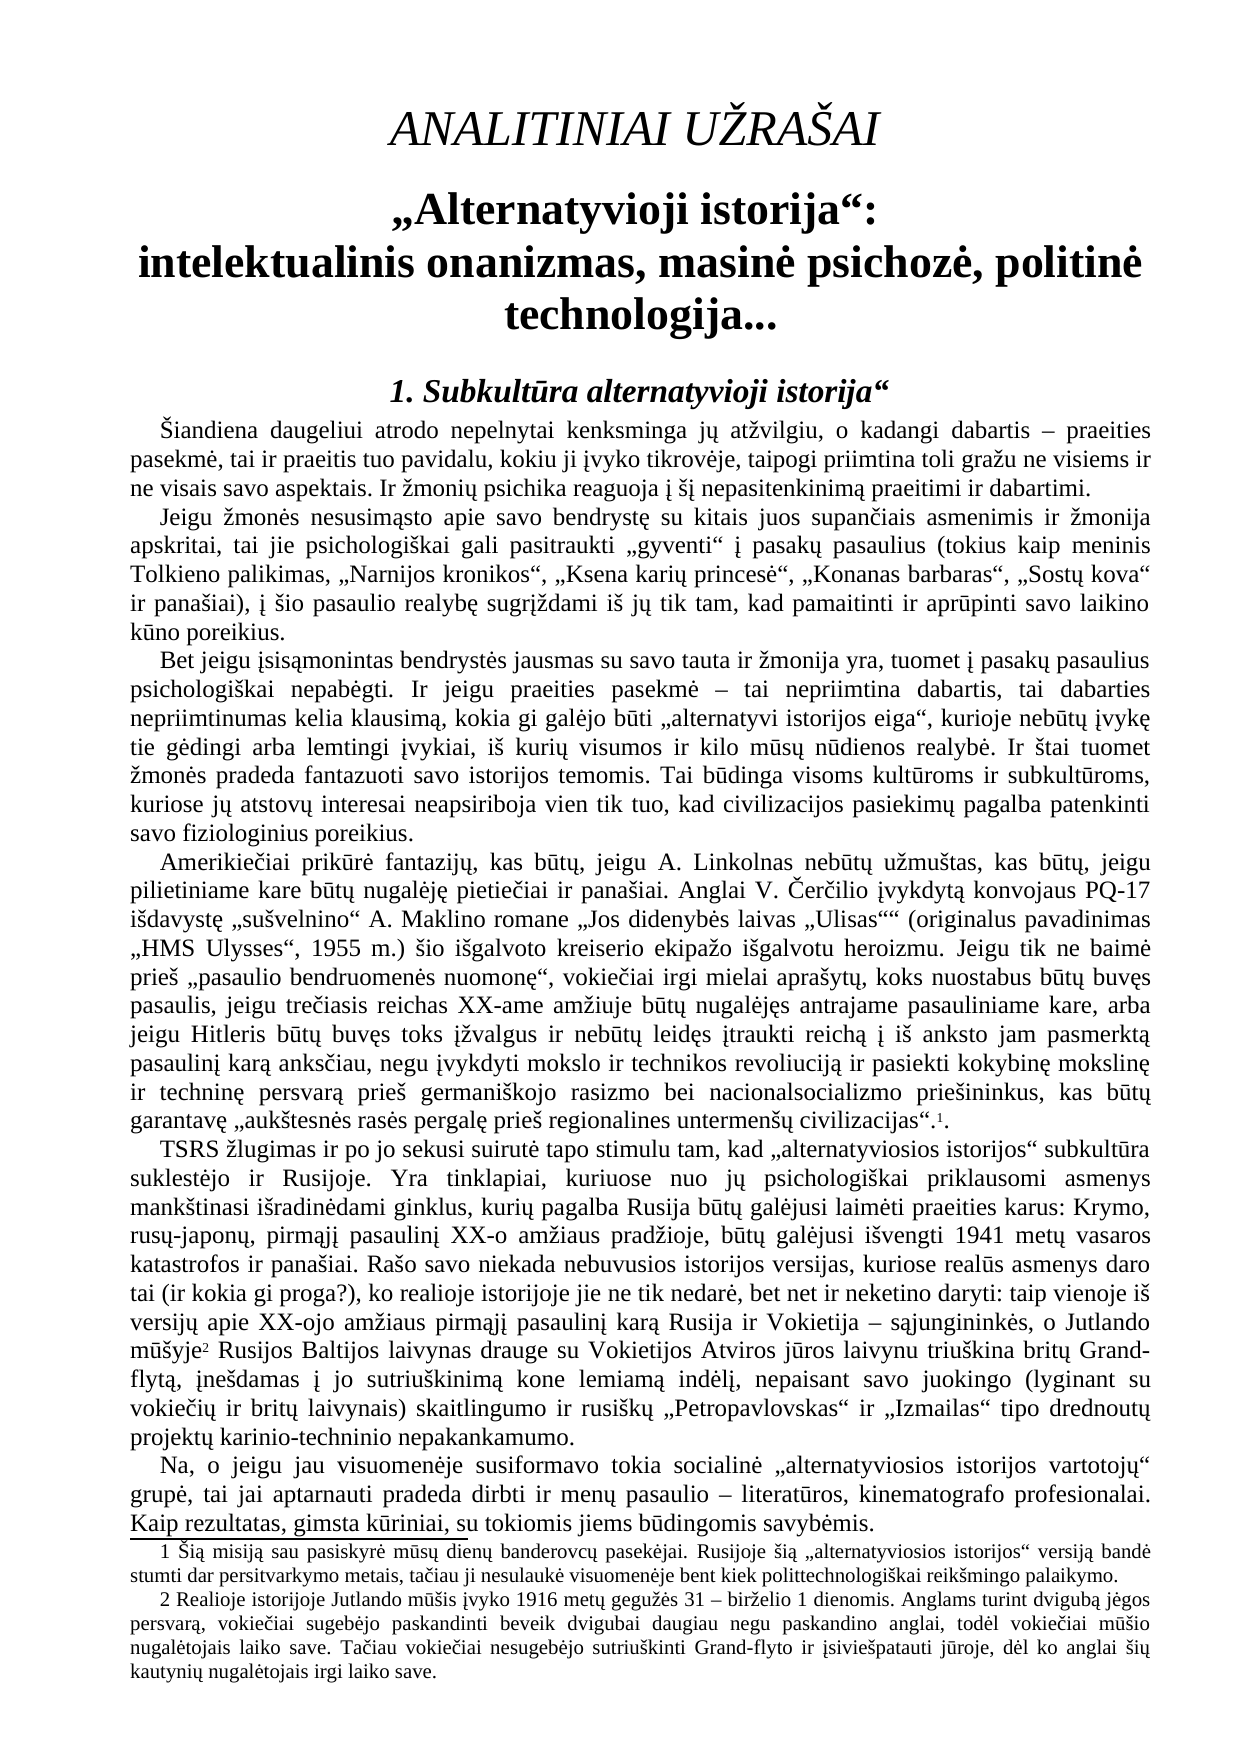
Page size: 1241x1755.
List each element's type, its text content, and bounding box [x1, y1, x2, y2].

text „Alternatyvioji istorija“: intelektualinis onanizmas, masinė psichozė, politinė technologija... [130, 182, 1152, 340]
text TSRS žlugimas ir po jo sekusi suirutė tapo stimulu tam, kad „alternatyviosios istorijos“ subkultūra suklestėjo ir Rusijoje. Yra tinklapiai, kuriuose nuo jų psichologiškai priklausomi asmenys mankštinasi išradinėdami ginklus, kurių pagalba Rusija būtų galėjusi laimėti praeities karus: Krymo, rusų-japonų, pirmąjį pasaulinį XX-o amžiaus pradžioje, būtų galėjusi išvengti 1941 metų vasaros katastrofos ir panašiai. Rašo savo niekada nebuvusios istorijos versijas, kuriose realūs asmenys daro tai (ir kokia gi proga?), ko realioje istorijoje jie ne tik nedarė, bet net ir neketino daryti: taip vienoje iš versijų apie XX-ojo amžiaus pirmąjį pasaulinį karą Rusija ir Vokietija – sąjungininkės, o Jutlando mūšyje Rusijos Baltijos laivynas drauge su Vokietijos Atviros jūros laivynu triuškina britų Grand-flytą, įnešdamas į jo sutriuškinimą kone lemiamą indėlį, nepaisant savo juokingo (lyginant su vokiečių ir britų laivynais) skaitlingumo ir rusiškų „Petropavlovskas“ ir „Izmailas“ tipo drednoutų projektų karinio-techninio nepakankamumo. [130, 1134, 1152, 1451]
subtitle 1. Subkultūra alternatyvioji istorija“ [130, 371, 1152, 409]
text Šią misiją sau pasiskyrė mūsų dienų banderovcų pasekėjai. Rusijoje šią „alternatyviosios istorijos“ versiją bandė stumti dar persitvarkymo metais, tačiau ji nesulaukė visuomenėje bent kiek polittechnologiškai reikšmingo palaikymo. [130, 1539, 1152, 1587]
text Jeigu žmonės nesusimąsto apie savo bendrystę su kitais juos supančiais asmenimis ir žmonija apskritai, tai jie psichologiškai gali pasitraukti „gyventi“ į pasakų pasaulius (tokius kaip meninis Tolkieno palikimas, „Narnijos kronikos“, „Ksena karių princesė“, „Konanas barbaras“, „Sostų kova“ ir panašiai), į šio pasaulio realybę sugrįždami iš jų tik tam, kad pamaitinti ir aprūpinti savo laikino kūno poreikius. [130, 502, 1152, 646]
text Analitiniai užrašai [130, 99, 1152, 157]
text Amerikiečiai prikūrė fantazijų, kas būtų, jeigu A. Linkolnas nebūtų užmuštas, kas būtų, jeigu pilietiniame kare būtų nugalėję pietiečiai ir panašiai. Anglai V. Čerčilio įvykdytą konvojaus PQ-17 išdavystę „sušvelnino“ A. Maklino romane „Jos didenybės laivas „Ulisas““ (originalus pavadinimas „HMS Ulysses“, 1955 m.) šio išgalvoto kreiserio ekipažo išgalvotu heroizmu. Jeigu tik ne baimė prieš „pasaulio bendruomenės nuomonę“, vokiečiai irgi mielai aprašytų, koks nuostabus būtų buvęs pasaulis, jeigu trečiasis reichas XX-ame amžiuje būtų nugalėjęs antrajame pasauliniame kare, arba jeigu Hitleris būtų buvęs toks įžvalgus ir nebūtų leidęs įtraukti reichą į iš anksto jam pasmerktą pasaulinį karą anksčiau, negu įvykdyti mokslo ir technikos revoliuciją ir pasiekti kokybinę mokslinę ir techninę persvarą prieš germaniškojo rasizmo bei nacionalsocializmo priešininkus, kas būtų garantavę „aukštesnės rasės pergalę prieš regionalines untermenšų civilizacijas“.. [130, 847, 1152, 1134]
text Na, o jeigu jau visuomenėje susiformavo tokia socialinė „alternatyviosios istorijos vartotojų“ grupė, tai jai aptarnauti pradeda dirbti ir menų pasaulio – literatūros, kinematografo profesionalai. Kaip rezultatas, gimsta kūriniai, su tokiomis jiems būdingomis savybėmis. [130, 1451, 1152, 1537]
text Šiandiena daugeliui atrodo nepelnytai kenksminga jų atžvilgiu, o kadangi dabartis – praeities pasekmė, tai ir praeitis tuo pavidalu, kokiu ji įvyko tikrovėje, taipogi priimtina toli gražu ne visiems ir ne visais savo aspektais. Ir žmonių psichika reaguoja į šį nepasitenkinimą praeitimi ir dabartimi. [130, 416, 1152, 502]
text Bet jeigu įsisąmonintas bendrystės jausmas su savo tauta ir žmonija yra, tuomet į pasakų pasaulius psichologiškai nepabėgti. Ir jeigu praeities pasekmė – tai nepriimtina dabartis, tai dabarties nepriimtinumas kelia klausimą, kokia gi galėjo būti „alternatyvi istorijos eiga“, kurioje nebūtų įvykę tie gėdingi arba lemtingi įvykiai, iš kurių visumos ir kilo mūsų nūdienos realybė. Ir štai tuomet žmonės pradeda fantazuoti savo istorijos temomis. Tai būdinga visoms kultūroms ir subkultūroms, kuriose jų atstovų interesai neapsiriboja vien tik tuo, kad civilizacijos pasiekimų pagalba patenkinti savo fiziologinius poreikius. [130, 646, 1152, 847]
text Realioje istorijoje Jutlando mūšis įvyko 1916 metų gegužės 31 – birželio 1 dienomis. Anglams turint dvigubą jėgos persvarą, vokiečiai sugebėjo paskandinti beveik dvigubai daugiau negu paskandino anglai, todėl vokiečiai mūšio nugalėtojais laiko save. Tačiau vokiečiai nesugebėjo sutriuškinti Grand-flyto ir įsiviešpatauti jūroje, dėl ko anglai šių kautynių nugalėtojais irgi laiko save. [130, 1587, 1152, 1683]
